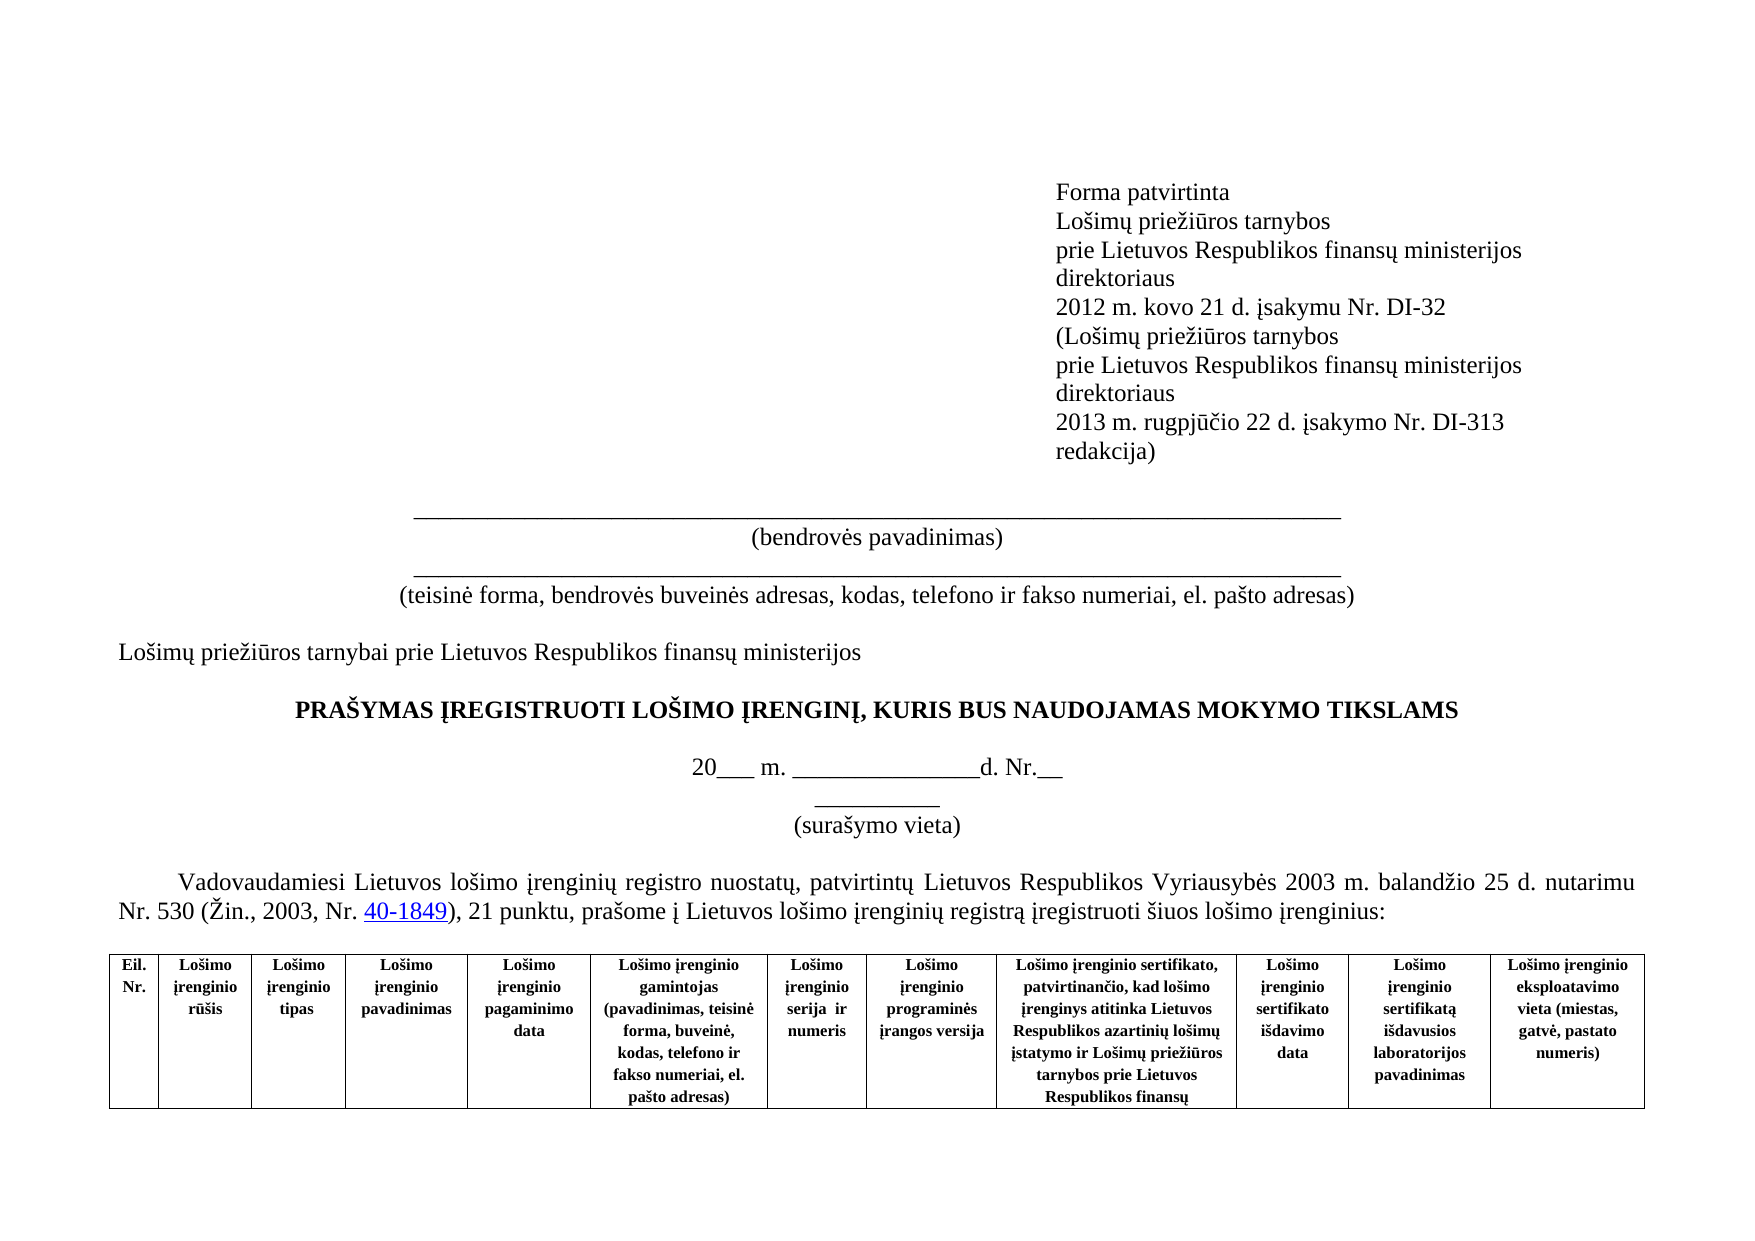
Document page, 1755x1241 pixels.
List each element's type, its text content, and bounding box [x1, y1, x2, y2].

text (surašymo vieta) [118, 810, 1636, 838]
text 2012 m. kovo 21 d. įsakymu Nr. DI-32 [1056, 292, 1636, 321]
table_header Lošimo įrenginio rūšis [159, 955, 251, 1108]
text (bendrovės pavadinimas) [118, 522, 1636, 551]
text _ [118, 551, 1636, 580]
table_header Lošimo įrenginio programinės įrangos versija [867, 955, 996, 1108]
text Lošimų priežiūros tarnybai prie Lietuvos Respublikos finansų ministerijos [118, 637, 1746, 666]
text __________ [118, 781, 1636, 810]
text (Lošimų priežiūros tarnybos [1056, 321, 1636, 350]
table_header Lošimo įrenginio sertifikato išdavimo data [1237, 955, 1348, 1108]
table_header Lošimo įrenginio serija ir numeris [768, 955, 866, 1108]
text _ [118, 493, 1636, 522]
table_header Lošimo įrenginio pagaminimo data [468, 955, 590, 1108]
table_header Lošimo įrenginio eksploatavimo vieta (miestas, gatvė, pastato numeris) [1491, 955, 1644, 1108]
text 20___ m. _______________d. Nr.__ [118, 752, 1636, 781]
text Forma patvirtinta [1056, 177, 1636, 206]
text Lošimų priežiūros tarnybos [1056, 206, 1636, 235]
text redakcija) [1056, 436, 1636, 465]
text 2013 m. rugpjūčio 22 d. įsakymo Nr. DI-313 [1056, 407, 1636, 436]
table_header Lošimo įrenginio sertifikato, patvirtinančio, kad lošimo įrenginys atitinka Lietuvos Respublikos azartinių lošimų įstatymo ir Lošimų priežiūros tarnybos prie Lietuvos Respublikos finansų [997, 955, 1236, 1108]
text prie Lietuvos Respublikos finansų ministerijos direktoriaus [1056, 235, 1636, 292]
text PRAŠYMAS ĮREGISTRUOTI LOŠIMO ĮRENGINĮ, KURIS BUS NAUDOJAMAS MOKYMO TIKSLAMS [118, 695, 1636, 723]
text prie Lietuvos Respublikos finansų ministerijos direktoriaus [1056, 350, 1636, 407]
text Vadovaudamiesi Lietuvos lošimo įrenginių registro nuostatų, patvirtintų Lietuvos Respublikos Vyriausybės 2003 m. balandžio 25 d. nutarimu Nr. 530 (Žin., 2003, Nr. 40-1849), 21 punktu, prašome į Lietuvos lošimo įrenginių registrą įregistruoti šiuos lošimo įrenginius: [118, 867, 1636, 925]
table_header Lošimo įrenginio sertifikatą išdavusios laboratorijos pavadinimas [1349, 955, 1490, 1108]
table_header Lošimo įrenginio pavadinimas [346, 955, 467, 1108]
table_header Eil. Nr. [110, 955, 158, 1108]
table_header Lošimo įrenginio gamintojas (pavadinimas, teisinė forma, buveinė, kodas, telefono ir fakso numeriai, el. pašto adresas) [591, 955, 767, 1108]
text (teisinė forma, bendrovės buveinės adresas, kodas, telefono ir fakso numeriai, el. pašto adresas) [118, 580, 1636, 608]
table_header Lošimo įrenginio tipas [252, 955, 345, 1108]
